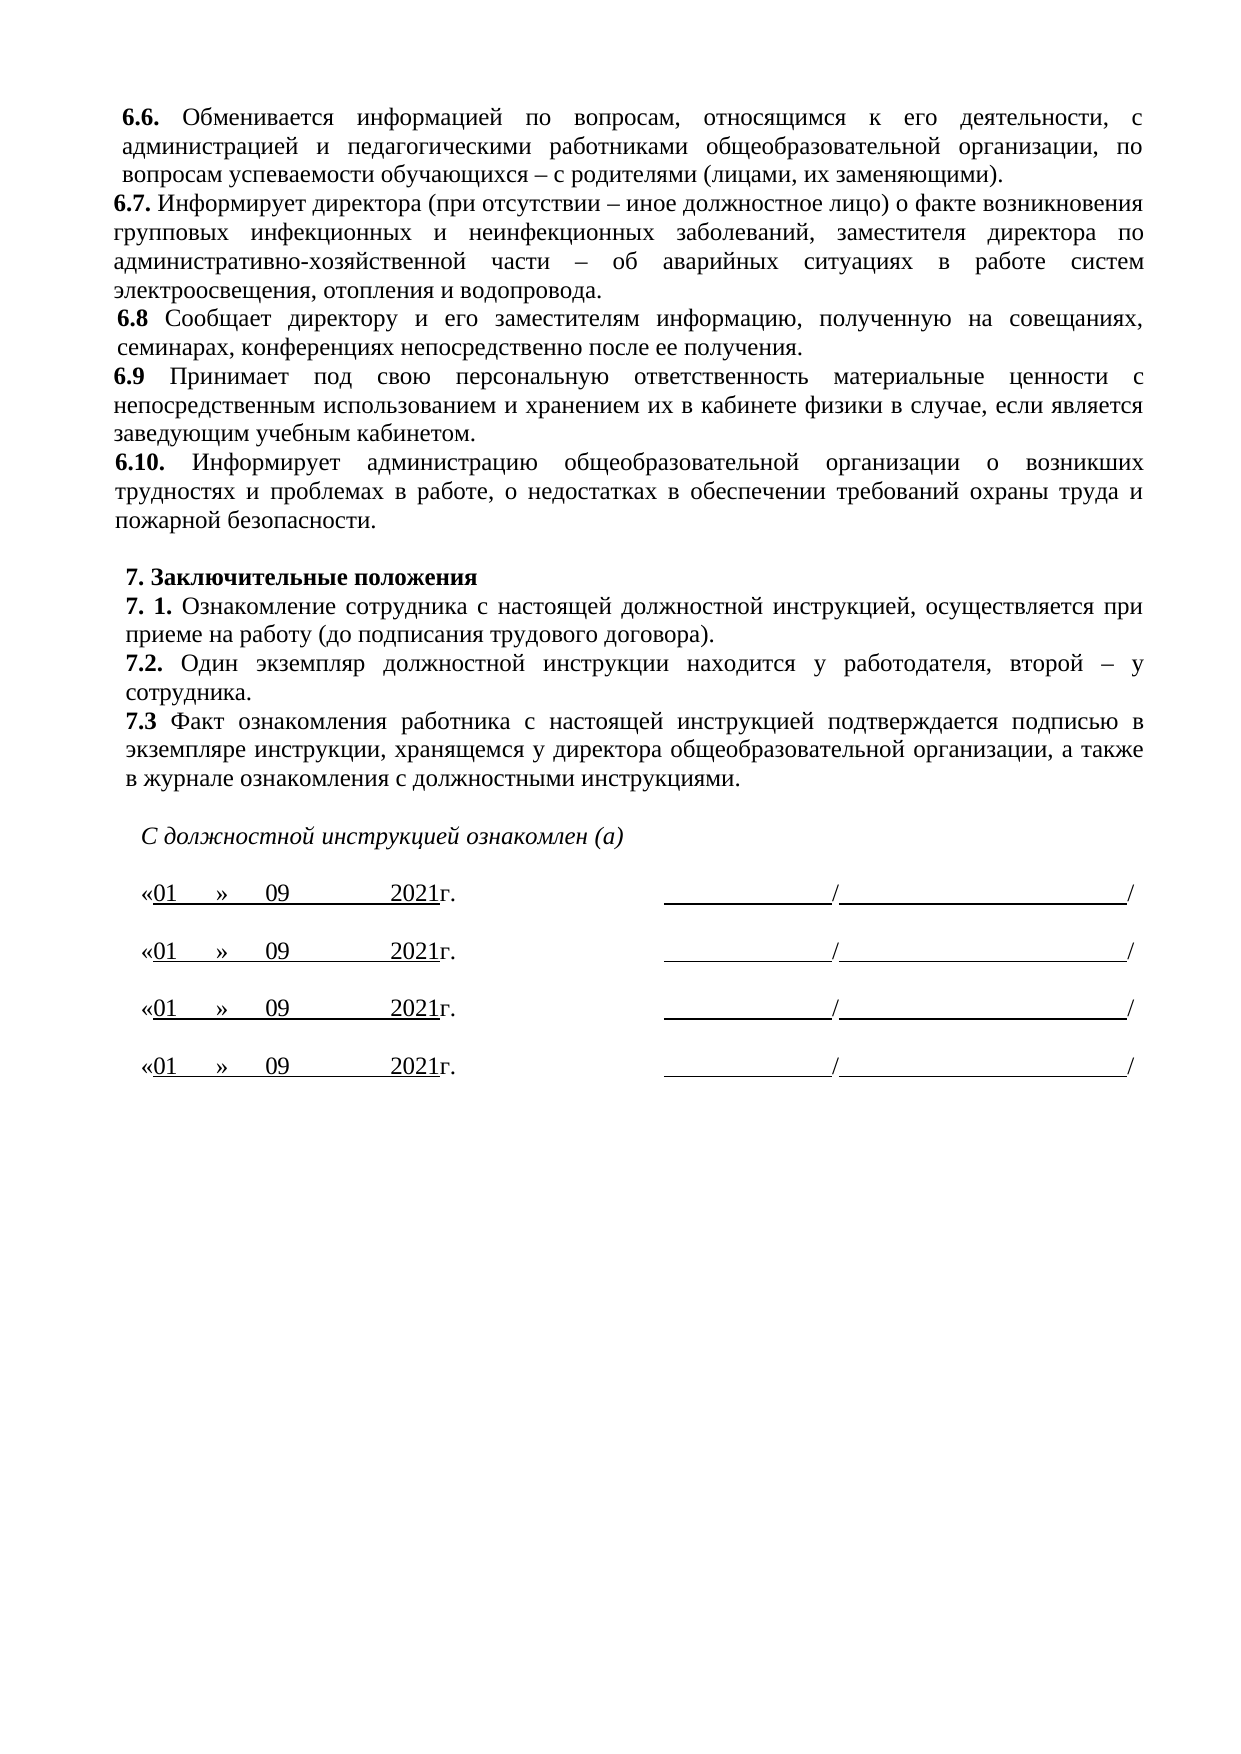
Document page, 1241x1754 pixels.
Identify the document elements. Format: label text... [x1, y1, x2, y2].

text С должностной инструкцией ознакомлен (а) [141, 821, 1157, 849]
text «01 » 09 2021г. / / [141, 878, 1157, 907]
text «01 » 09 2021г. / / [141, 936, 1157, 964]
list 6.6. Обменивается информацией по вопросам, относящимся к его деятельности, с администрацией и педагогическими работниками общеобразовательной организации, по вопросам успеваемости обучающихся – с родителями (лицами, их заменяющими). [122, 102, 1143, 188]
subtitle 7. Заключительные положения [101, 562, 1157, 591]
list 6.7. Информирует директора (при отсутствии – иное должностное лицо) о факте возникновения групповых инфекционных и неинфекционных заболеваний, заместителя директора по административно-хозяйственной части – об аварийных ситуациях в работе систем электроосвещения, отопления и водопровода. [113, 188, 1145, 303]
text «01 » 09 2021г. / / [141, 993, 1157, 1022]
list 7. 1. Ознакомление сотрудника с настоящей должностной инструкцией, осуществляется при приеме на работу (до подписания трудового договора). [125, 591, 1144, 648]
list 6.9 Принимает под свою персональную ответственность материальные ценности с непосредственным использованием и хранением их в кабинете физики в случае, если является заведующим учебным кабинетом. [113, 361, 1145, 447]
list 6.10. Информирует администрацию общеобразовательной организации о возникших трудностях и проблемах в работе, о недостатках в обеспечении требований охраны труда и пожарной безопасности. [115, 447, 1145, 533]
list 7.3 Факт ознакомления работника с настоящей инструкцией подтверждается подписью в экземпляре инструкции, хранящемся у директора общеобразовательной организации, а также в журнале ознакомления с должностными инструкциями. [125, 706, 1145, 792]
text «01 » 09 2021г. / / [141, 1051, 1157, 1079]
list 6.8 Сообщает директору и его заместителям информацию, полученную на совещаниях, семинарах, конференциях непосредственно после ее получения. [117, 303, 1144, 361]
list 7.2. Один экземпляр должностной инструкции находится у работодателя, второй – у сотрудника. [125, 648, 1145, 706]
